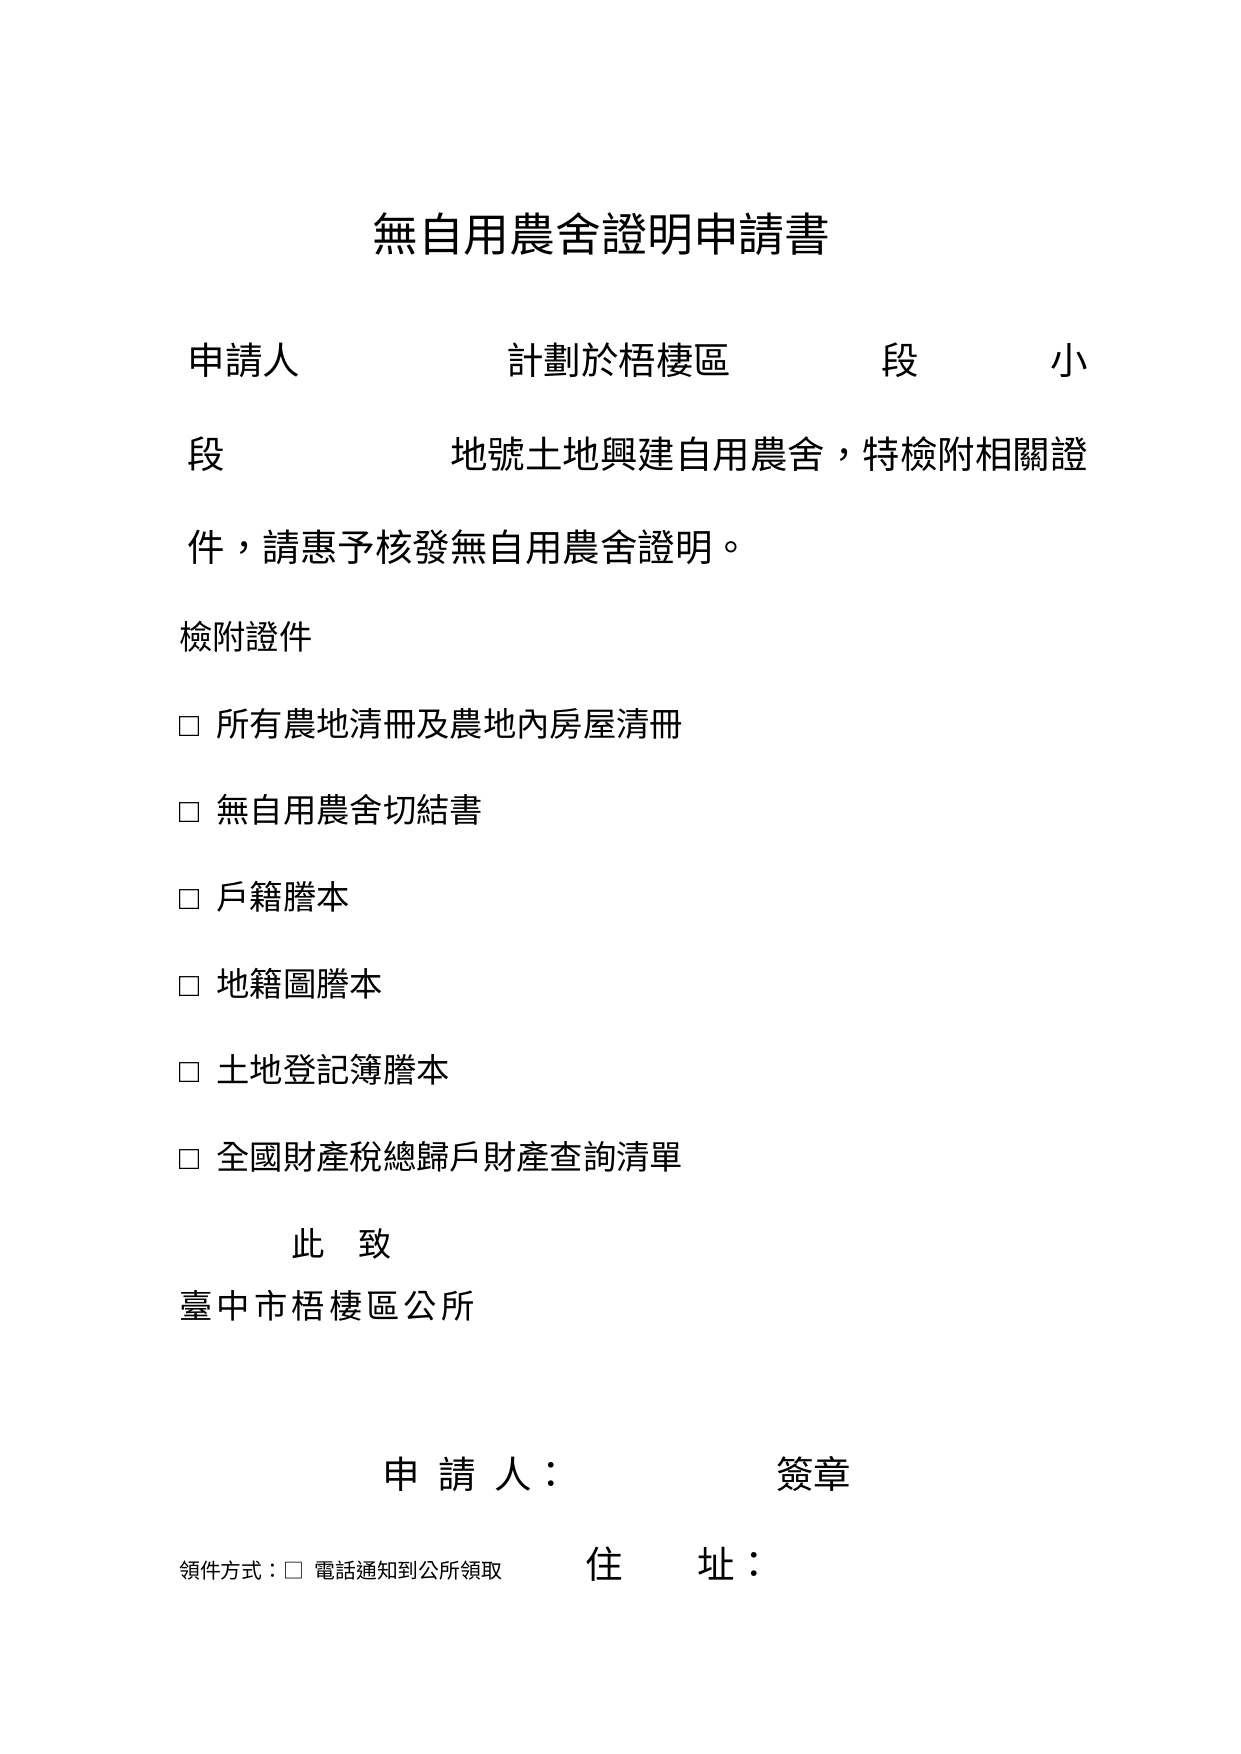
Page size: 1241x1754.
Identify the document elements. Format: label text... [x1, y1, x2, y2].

list 所有農地清冊及農地內房屋清冊 [179, 680, 1090, 742]
text 檢附證件 [112, 593, 1090, 656]
list 全國財產稅總歸戶財產查詢清單 [179, 1113, 1090, 1176]
text 領件方式：□ 電話通知到公所領取 住 址： [179, 1520, 1090, 1583]
text 無自用農舍證明申請書 [112, 158, 1090, 283]
text 臺中市梧棲區公所 [179, 1262, 1090, 1325]
text 申請人 計劃於梧棲區 段 小 段 地號土地興建自用農舍，特檢附相關證件，請惠予核發無自用農舍證明。 [187, 316, 1090, 566]
list 地籍圖謄本 [179, 940, 1090, 1002]
list 土地登記簿謄本 [179, 1027, 1090, 1089]
text 此 致 [275, 1200, 1090, 1262]
text 申 請 人： 簽章 [179, 1431, 1090, 1493]
list 戶籍謄本 [179, 853, 1090, 916]
list 無自用農舍切結書 [179, 767, 1090, 829]
